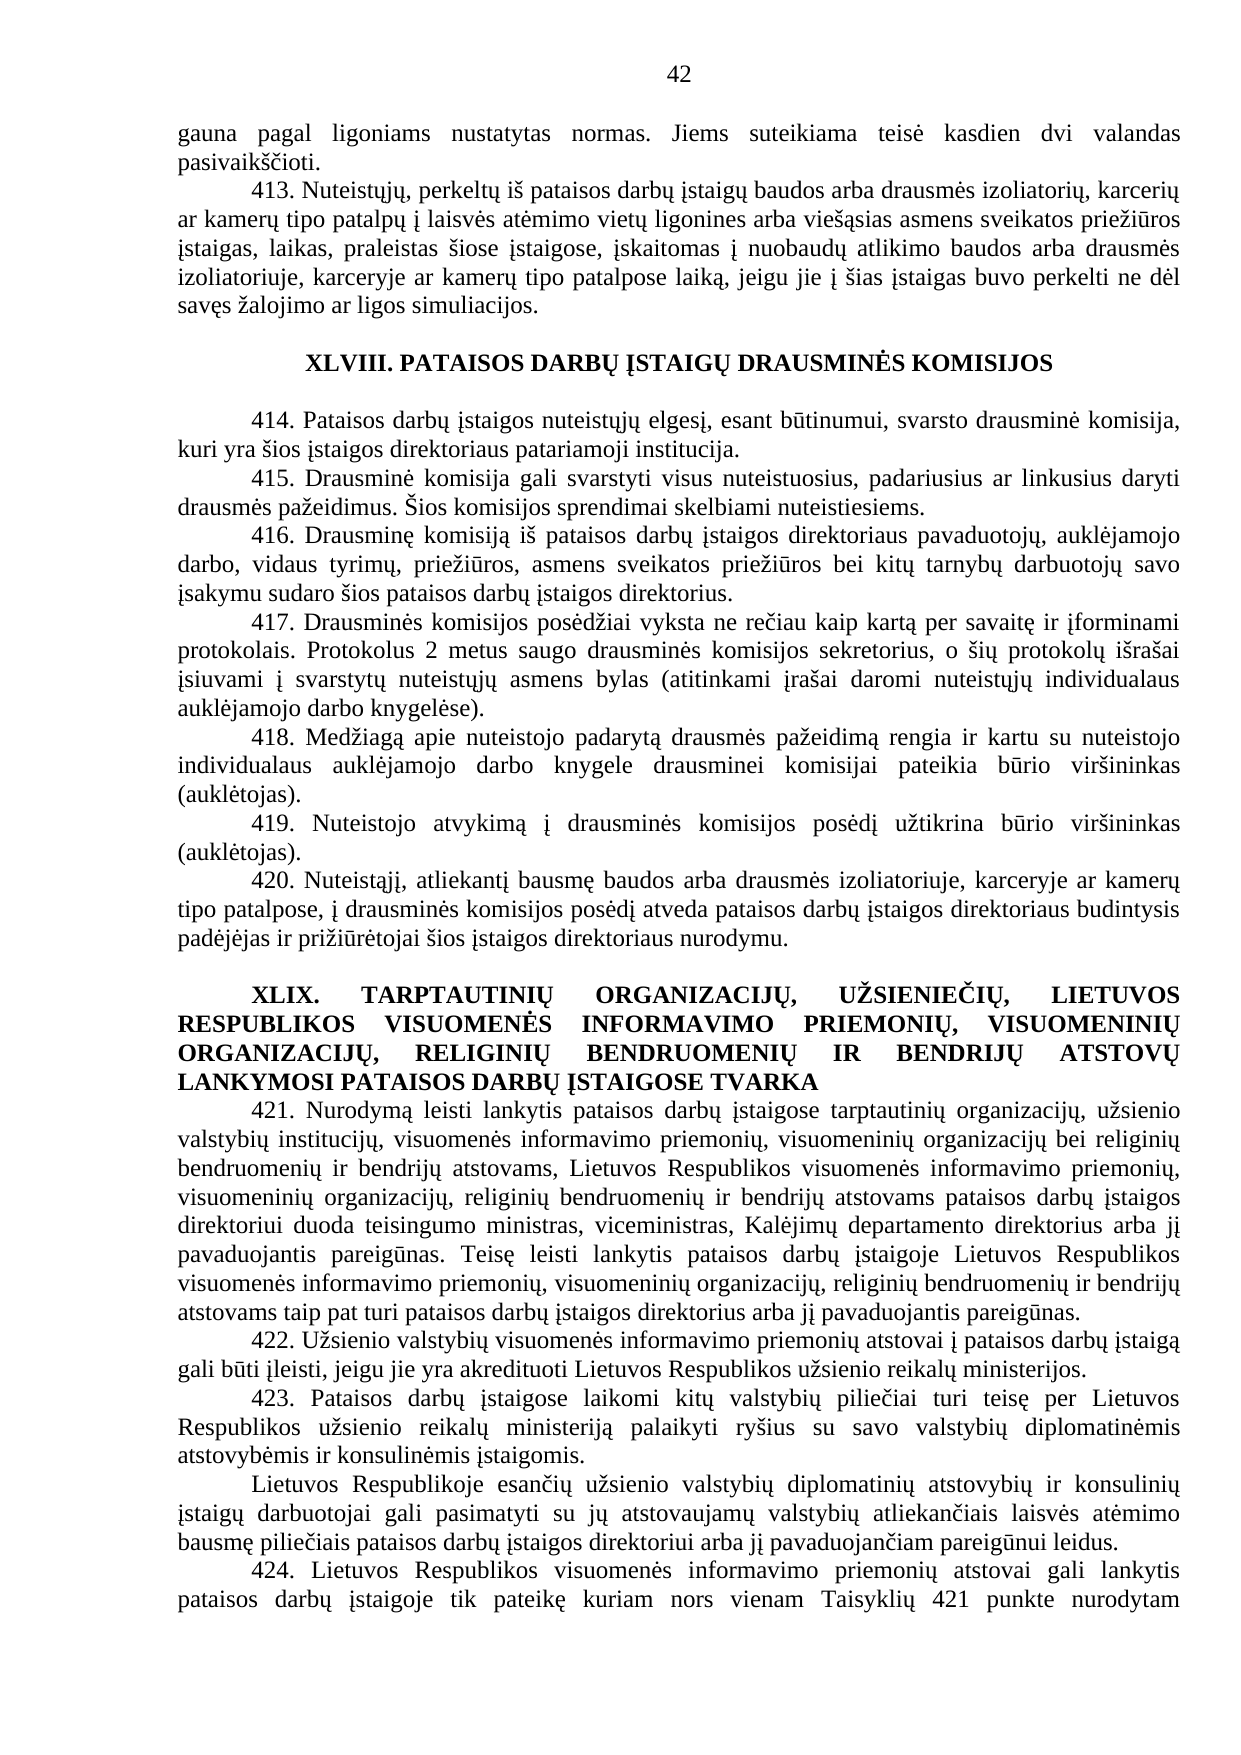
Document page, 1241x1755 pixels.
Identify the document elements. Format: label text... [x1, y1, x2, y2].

text gauna pagal ligoniams nustatytas normas. Jiems suteikiama teisė kasdien dvi valandas pasivaikščioti. [177, 118, 1181, 176]
text 424. Lietuvos Respublikos visuomenės informavimo priemonių atstovai gali lankytis pataisos darbų įstaigoje tik pateikę kuriam nors vienam Taisyklių 421 punkte nurodytam [177, 1556, 1181, 1613]
text 414. Pataisos darbų įstaigos nuteistųjų elgesį, esant būtinumui, svarsto drausminė komisija, kuri yra šios įstaigos direktoriaus patariamoji institucija. [177, 406, 1181, 463]
text 419. Nuteistojo atvykimą į drausminės komisijos posėdį užtikrina būrio viršininkas (auklėtojas). [177, 808, 1181, 866]
text 415. Drausminė komisija gali svarstyti visus nuteistuosius, padariusius ar linkusius daryti drausmės pažeidimus. Šios komisijos sprendimai skelbiami nuteistiesiems. [177, 463, 1181, 521]
text 423. Pataisos darbų įstaigose laikomi kitų valstybių piliečiai turi teisę per Lietuvos Respublikos užsienio reikalų ministeriją palaikyti ryšius su savo valstybių diplomatinėmis atstovybėmis ir konsulinėmis įstaigomis. [177, 1383, 1181, 1469]
text Lietuvos Respublikoje esančių užsienio valstybių diplomatinių atstovybių ir konsulinių įstaigų darbuotojai gali pasimatyti su jų atstovaujamų valstybių atliekančiais laisvės atėmimo bausmę piliečiais pataisos darbų įstaigos direktoriui arba jį pavaduojančiam pareigūnui leidus. [177, 1469, 1181, 1556]
text 421. Nurodymą leisti lankytis pataisos darbų įstaigose tarptautinių organizacijų, užsienio valstybių institucijų, visuomenės informavimo priemonių, visuomeninių organizacijų bei religinių bendruomenių ir bendrijų atstovams, Lietuvos Respublikos visuomenės informavimo priemonių, visuomeninių organizacijų, religinių bendruomenių ir bendrijų atstovams pataisos darbų įstaigos direktoriui duoda teisingumo ministras, viceministras, Kalėjimų departamento direktorius arba jį pavaduojantis pareigūnas. Teisę leisti lankytis pataisos darbų įstaigoje Lietuvos Respublikos visuomenės informavimo priemonių, visuomeninių organizacijų, religinių bendruomenių ir bendrijų atstovams taip pat turi pataisos darbų įstaigos direktorius arba jį pavaduojantis pareigūnas. [177, 1096, 1181, 1326]
text XLVIII. PATAISOS DARBŲ ĮSTAIGŲ DRAUSMINĖS KOMISIJOS [177, 348, 1181, 377]
text 417. Drausminės komisijos posėdžiai vyksta ne rečiau kaip kartą per savaitę ir įforminami protokolais. Protokolus 2 metus saugo drausminės komisijos sekretorius, o šių protokolų išrašai įsiuvami į svarstytų nuteistųjų asmens bylas (atitinkami įrašai daromi nuteistųjų individualaus auklėjamojo darbo knygelėse). [177, 607, 1181, 722]
text 418. Medžiagą apie nuteistojo padarytą drausmės pažeidimą rengia ir kartu su nuteistojo individualaus auklėjamojo darbo knygele drausminei komisijai pateikia būrio viršininkas (auklėtojas). [177, 722, 1181, 808]
text XLIX. TARPTAUTINIŲ ORGANIZACIJŲ, UŽSIENIEČIŲ, LIETUVOS RESPUBLIKOS VISUOMENĖS INFORMAVIMO PRIEMONIŲ, VISUOMENINIŲ ORGANIZACIJŲ, RELIGINIŲ BENDRUOMENIŲ IR BENDRIJŲ ATSTOVŲ LANKYMOSI PATAISOS DARBŲ ĮSTAIGOSE TVARKA [177, 981, 1181, 1096]
text 413. Nuteistųjų, perkeltų iš pataisos darbų įstaigų baudos arba drausmės izoliatorių, karcerių ar kamerų tipo patalpų į laisvės atėmimo vietų ligonines arba viešąsias asmens sveikatos priežiūros įstaigas, laikas, praleistas šiose įstaigose, įskaitomas į nuobaudų atlikimo baudos arba drausmės izoliatoriuje, karceryje ar kamerų tipo patalpose laiką, jeigu jie į šias įstaigas buvo perkelti ne dėl savęs žalojimo ar ligos simuliacijos. [177, 176, 1181, 319]
text 420. Nuteistąjį, atliekantį bausmę baudos arba drausmės izoliatoriuje, karceryje ar kamerų tipo patalpose, į drausminės komisijos posėdį atveda pataisos darbų įstaigos direktoriaus budintysis padėjėjas ir prižiūrėtojai šios įstaigos direktoriaus nurodymu. [177, 866, 1181, 952]
text 416. Drausminę komisiją iš pataisos darbų įstaigos direktoriaus pavaduotojų, auklėjamojo darbo, vidaus tyrimų, priežiūros, asmens sveikatos priežiūros bei kitų tarnybų darbuotojų savo įsakymu sudaro šios pataisos darbų įstaigos direktorius. [177, 521, 1181, 607]
text 422. Užsienio valstybių visuomenės informavimo priemonių atstovai į pataisos darbų įstaigą gali būti įleisti, jeigu jie yra akredituoti Lietuvos Respublikos užsienio reikalų ministerijos. [177, 1326, 1181, 1383]
